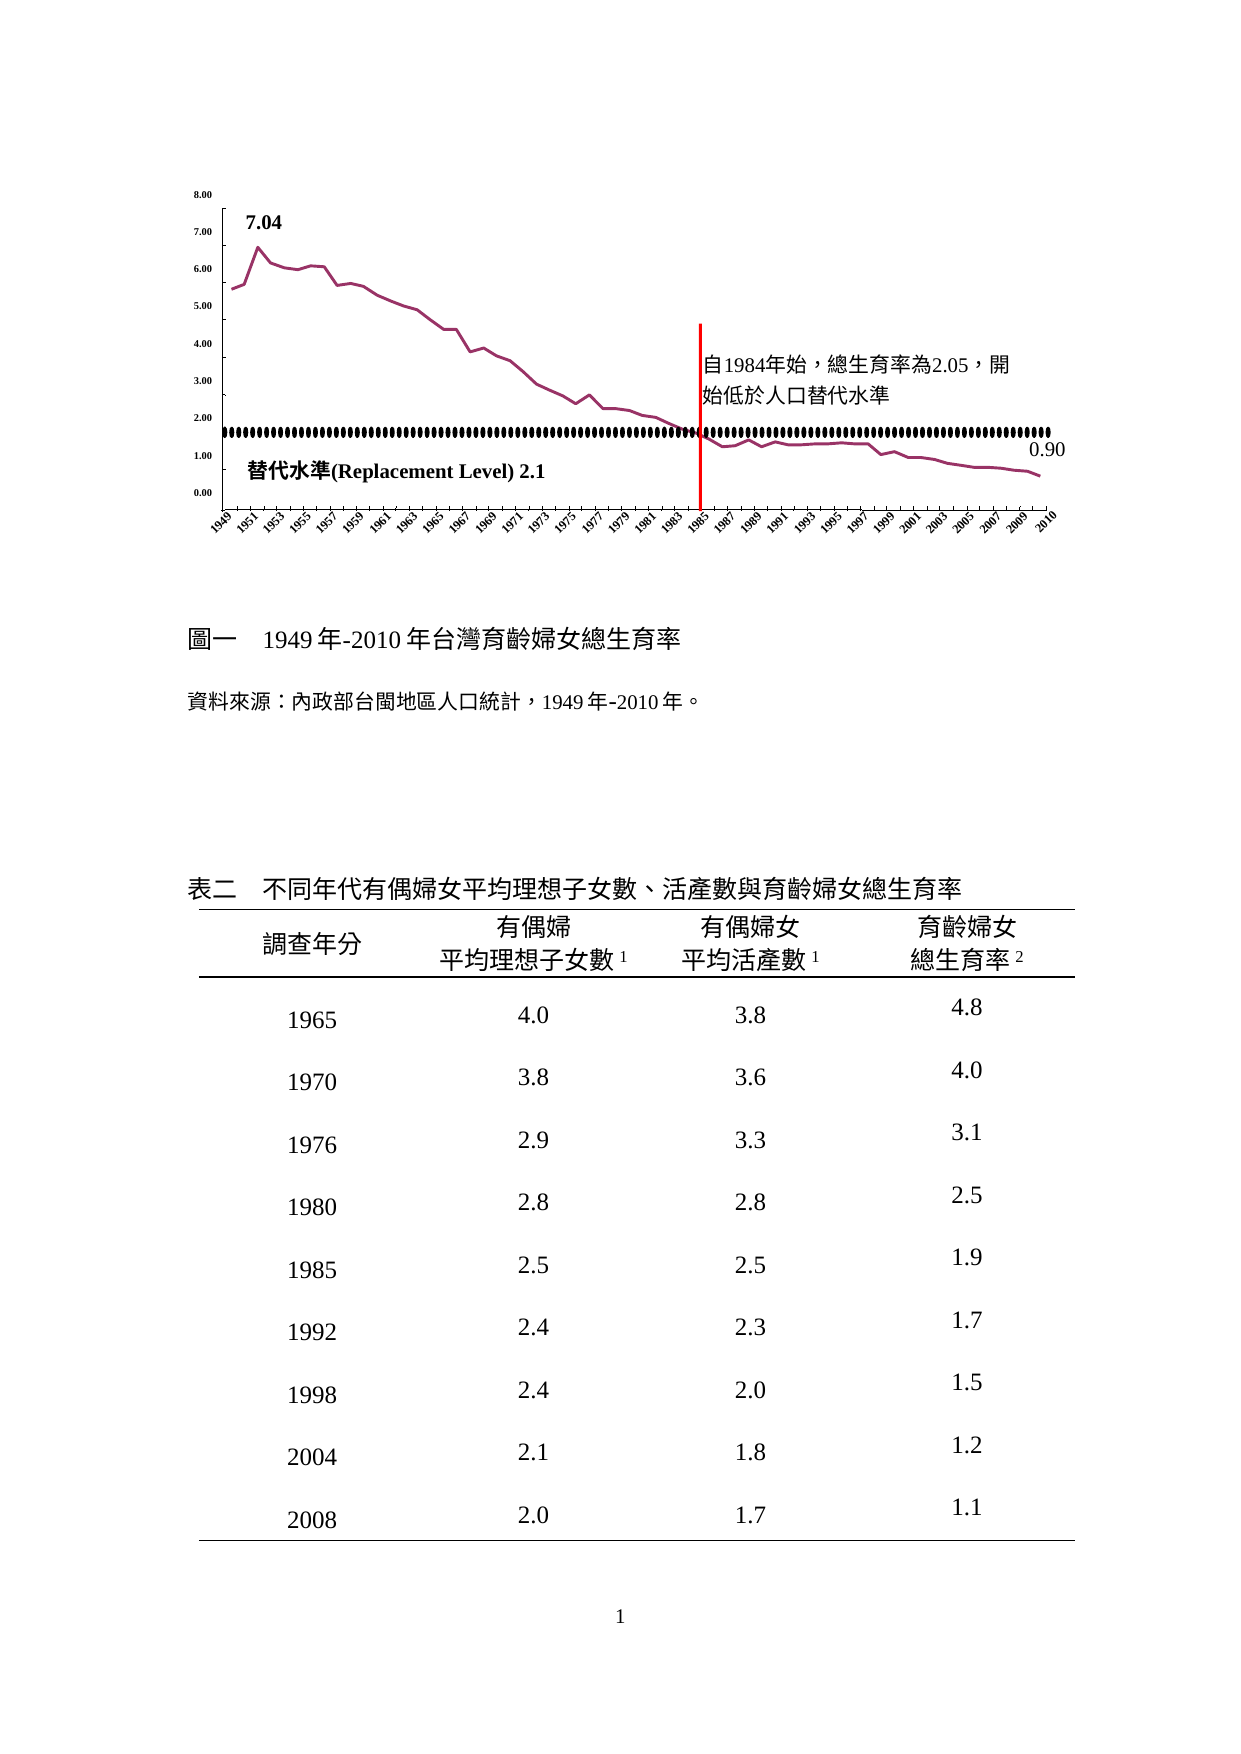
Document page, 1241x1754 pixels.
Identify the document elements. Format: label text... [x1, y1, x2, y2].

table_header 育齡婦女 總生育率2 [859, 910, 1075, 976]
table_cell 1.7 [642, 1478, 858, 1540]
table_cell 1.7 [859, 1290, 1075, 1352]
table_cell 1992 [199, 1290, 425, 1352]
table_cell 1965 [199, 978, 425, 1040]
text 表二 不同年代有偶婦女平均理想子女數、活產數與育齡婦女總生育率 [187, 846, 1053, 909]
table_cell 2004 [199, 1415, 425, 1477]
table_cell 2.0 [425, 1478, 642, 1540]
table_cell 4.0 [425, 978, 642, 1040]
table_cell 1970 [199, 1040, 425, 1102]
table_cell 2.1 [425, 1415, 642, 1477]
table_cell 2.4 [425, 1290, 642, 1352]
table_cell 1.2 [859, 1415, 1075, 1477]
table_header 調查年分 [199, 910, 425, 976]
table_cell 4.0 [859, 1040, 1075, 1102]
table_cell 2.5 [425, 1228, 642, 1290]
table_cell 2.9 [425, 1103, 642, 1165]
table_header 有偶婦 平均理想子女數1 [425, 910, 642, 976]
table_cell 1.1 [859, 1478, 1075, 1540]
table_cell 1.9 [859, 1228, 1075, 1290]
table_cell 3.8 [642, 978, 858, 1040]
table_cell 3.8 [425, 1040, 642, 1102]
text 圖一 1949年-2010年台灣育齡婦女總生育率 [187, 159, 1053, 659]
table_cell 2.4 [425, 1353, 642, 1415]
table_cell 1.8 [642, 1415, 858, 1477]
table_cell 1976 [199, 1103, 425, 1165]
table_cell 2.8 [642, 1165, 858, 1227]
table_cell 2008 [199, 1478, 425, 1540]
table_cell 3.1 [859, 1103, 1075, 1165]
table_cell 1998 [199, 1353, 425, 1415]
text 資料來源：內政部台閩地區人口統計，1949年-2010年。 [187, 659, 1053, 721]
table_cell 1985 [199, 1228, 425, 1290]
table_cell 2.5 [859, 1165, 1075, 1227]
table_cell 4.8 [859, 978, 1075, 1040]
table_cell 2.3 [642, 1290, 858, 1352]
table_cell 2.5 [642, 1228, 858, 1290]
table_cell 2.8 [425, 1165, 642, 1227]
table_cell 1.5 [859, 1353, 1075, 1415]
table_cell 2.0 [642, 1353, 858, 1415]
table_cell 1980 [199, 1165, 425, 1227]
table_cell 3.3 [642, 1103, 858, 1165]
table_header 有偶婦女 平均活產數1 [642, 910, 858, 976]
table_cell 3.6 [642, 1040, 858, 1102]
